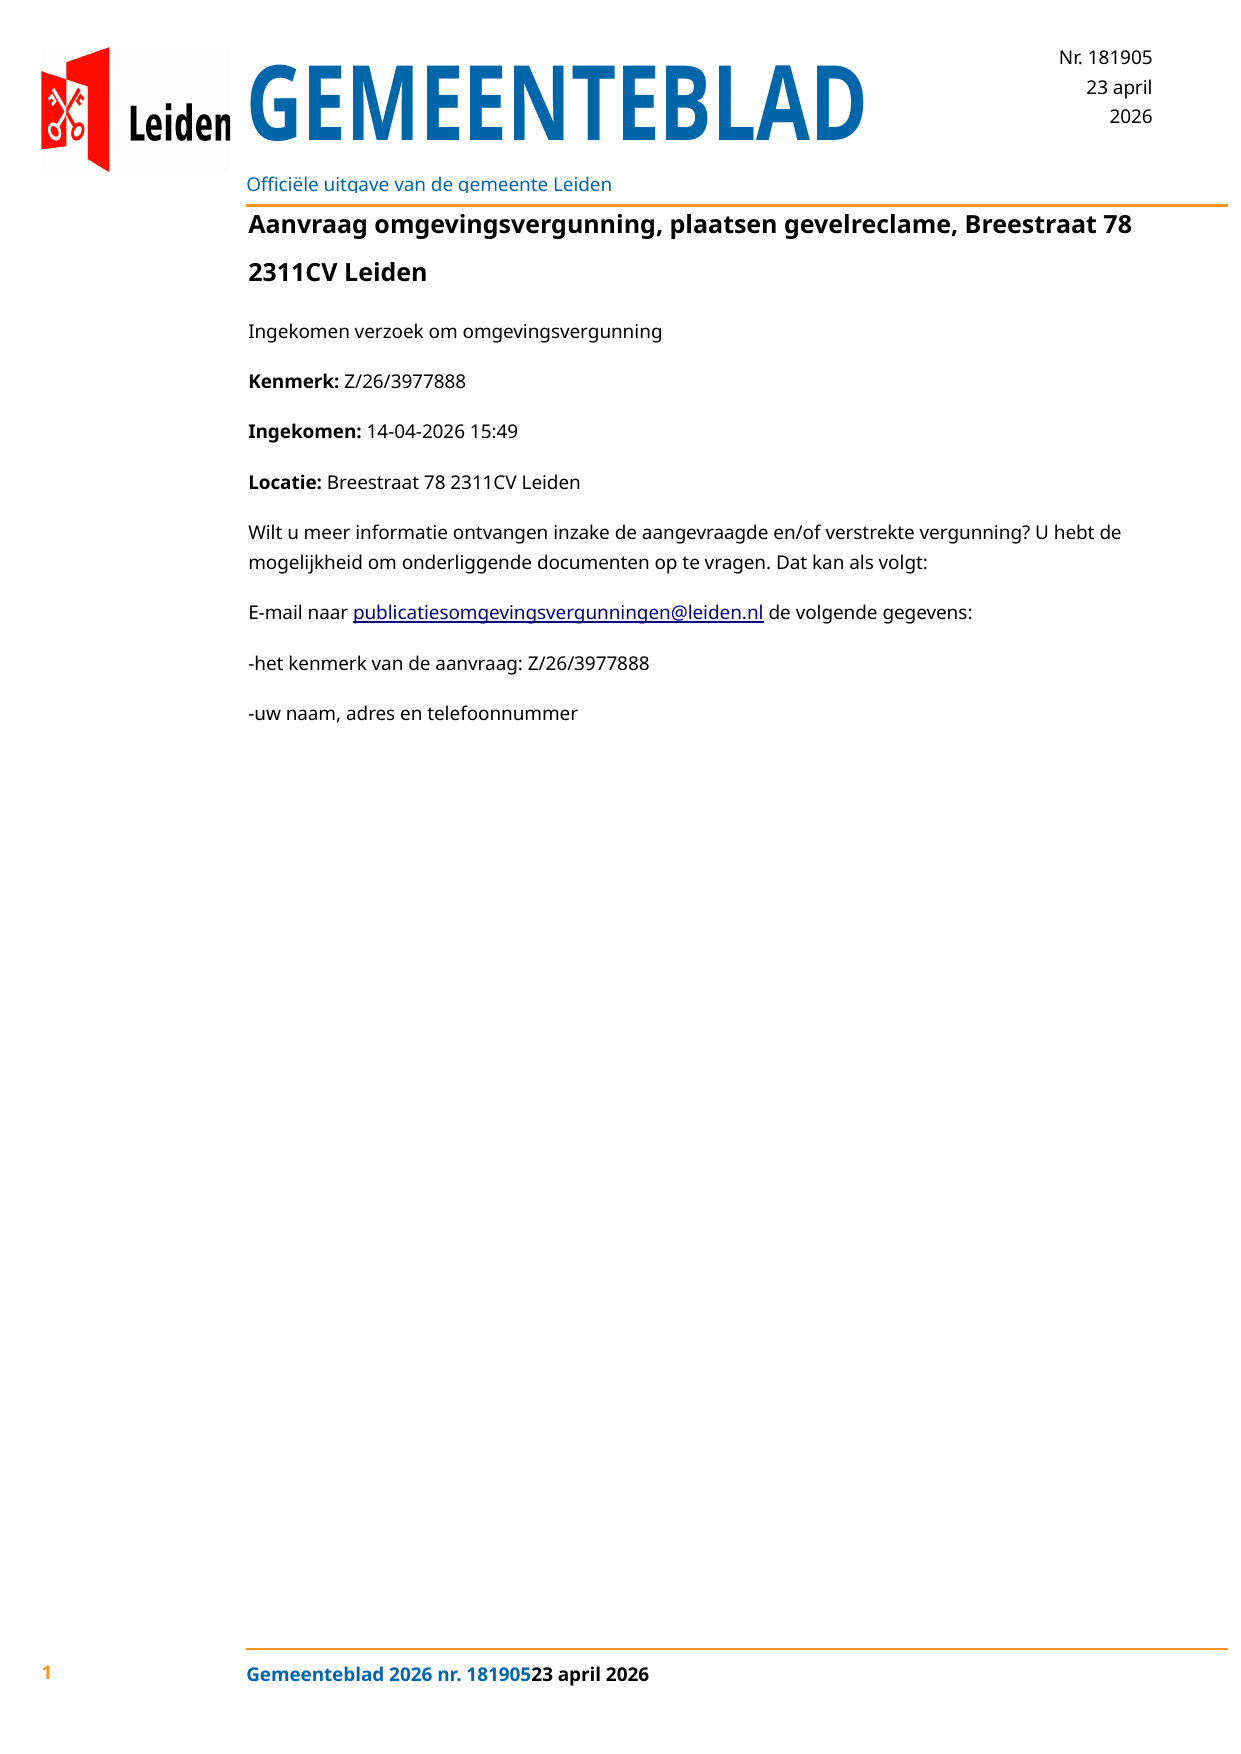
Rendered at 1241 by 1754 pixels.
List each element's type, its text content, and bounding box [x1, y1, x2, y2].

text -uw naam, adres en telefoonnummer [248, 700, 1152, 726]
text Ingekomen: 14-04-2026 15:49 [248, 419, 1152, 444]
text E-mail naar publicatiesomgevingsvergunningen@leiden.nl de volgende gegevens: [248, 599, 1152, 625]
picture [41, 47, 231, 172]
text Aanvraag omgevingsvergunning, plaatsen gevelreclame, Breestraat 78 2311CV Leiden [248, 207, 1152, 288]
text Locatie: Breestraat 78 2311CV Leiden [248, 469, 1152, 495]
text Ingekomen verzoek om omgevingsvergunning [248, 318, 1152, 344]
text -het kenmerk van de aanvraag: Z/26/3977888 [248, 650, 1152, 676]
text Wilt u meer informatie ontvangen inzake de aangevraagde en/of verstrekte vergunning? U hebt de mogelijkheid om onderliggende documenten op te vragen. Dat kan als volgt: [248, 519, 1152, 575]
text Kenmerk: Z/26/3977888 [248, 368, 1152, 394]
